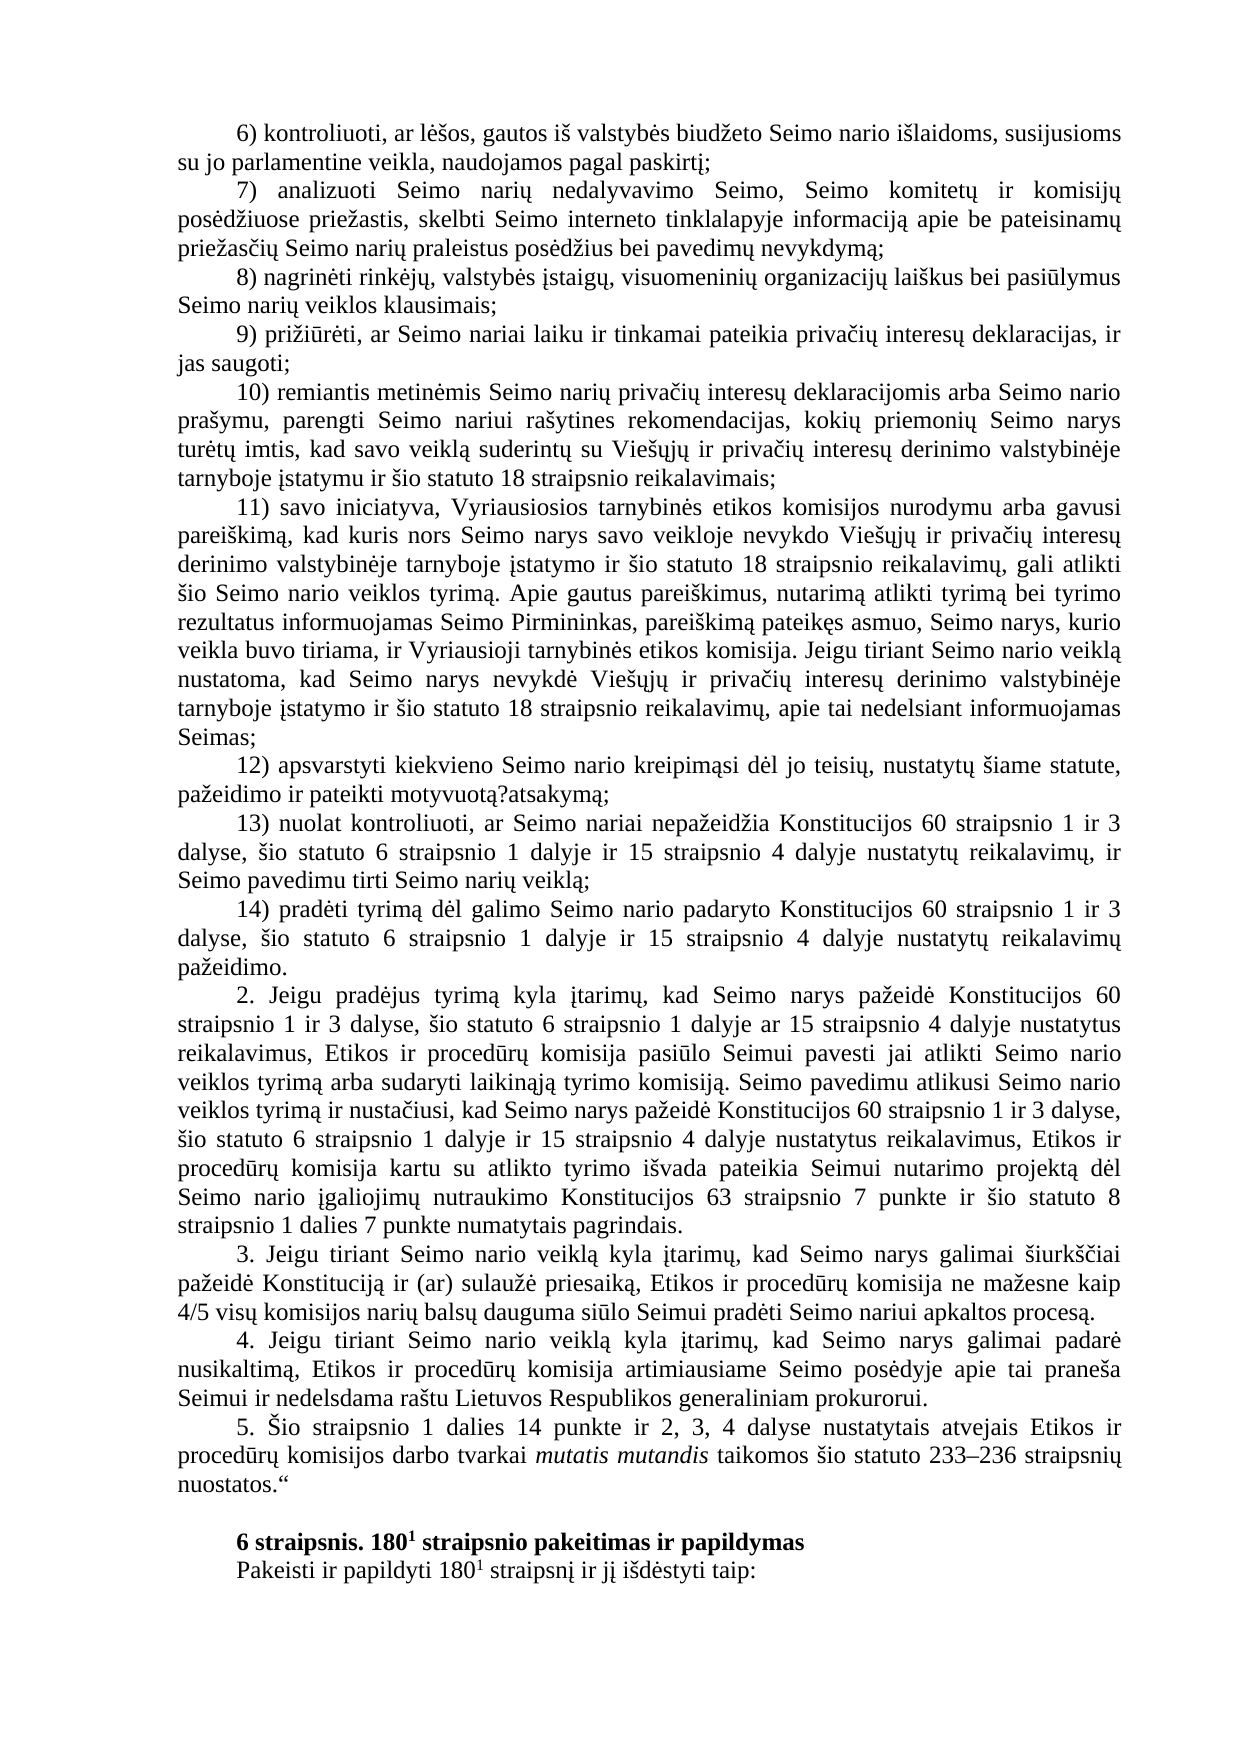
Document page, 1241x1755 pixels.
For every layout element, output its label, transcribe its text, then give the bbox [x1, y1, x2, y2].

text 6 straipsnis. 1801 straipsnio pakeitimas ir papildymas [177, 1527, 1122, 1556]
text 13) nuolat kontroliuoti, ar Seimo nariai nepažeidžia Konstitucijos 60 straipsnio 1 ir 3 dalyse, šio statuto 6 straipsnio 1 dalyje ir 15 straipsnio 4 dalyje nustatytų reikalavimų, ir Seimo pavedimu tirti Seimo narių veiklą; [177, 808, 1122, 894]
text 6) kontroliuoti, ar lėšos, gautos iš valstybės biudžeto Seimo nario išlaidoms, susijusioms su jo parlamentine veikla, naudojamos pagal paskirtį; [177, 118, 1122, 176]
text 4. Jeigu tiriant Seimo nario veiklą kyla įtarimų, kad Seimo narys galimai padarė nusikaltimą, Etikos ir procedūrų komisija artimiausiame Seimo posėdyje apie tai praneša Seimui ir nedelsdama raštu Lietuvos Respublikos generaliniam prokurorui. [177, 1326, 1122, 1412]
text 8) nagrinėti rinkėjų, valstybės įstaigų, visuomeninių organizacijų laiškus bei pasiūlymus Seimo narių veiklos klausimais; [177, 262, 1122, 319]
text 14) pradėti tyrimą dėl galimo Seimo nario padaryto Konstitucijos 60 straipsnio 1 ir 3 dalyse, šio statuto 6 straipsnio 1 dalyje ir 15 straipsnio 4 dalyje nustatytų reikalavimų pažeidimo. [177, 894, 1122, 981]
text 10) remiantis metinėmis Seimo narių privačių interesų deklaracijomis arba Seimo nario prašymu, parengti Seimo nariui rašytines rekomendacijas, kokių priemonių Seimo narys turėtų imtis, kad savo veiklą suderintų su Viešųjų ir privačių interesų derinimo valstybinėje tarnyboje įstatymu ir šio statuto 18 straipsnio reikalavimais; [177, 377, 1122, 492]
text 11) savo iniciatyva, Vyriausiosios tarnybinės etikos komisijos nurodymu arba gavusi pareiškimą, kad kuris nors Seimo narys savo veikloje nevykdo Viešųjų ir privačių interesų derinimo valstybinėje tarnyboje įstatymo ir šio statuto 18 straipsnio reikalavimų, gali atlikti šio Seimo nario veiklos tyrimą. Apie gautus pareiškimus, nutarimą atlikti tyrimą bei tyrimo rezultatus informuojamas Seimo Pirmininkas, pareiškimą pateikęs asmuo, Seimo narys, kurio veikla buvo tiriama, ir Vyriausioji tarnybinės etikos komisija. Jeigu tiriant Seimo nario veiklą nustatoma, kad Seimo narys nevykdė Viešųjų ir privačių interesų derinimo valstybinėje tarnyboje įstatymo ir šio statuto 18 straipsnio reikalavimų, apie tai nedelsiant informuojamas Seimas; [177, 492, 1122, 751]
text 7) analizuoti Seimo narių nedalyvavimo Seimo, Seimo komitetų ir komisijų posėdžiuose priežastis, skelbti Seimo interneto tinklalapyje informaciją apie be pateisinamų priežasčių Seimo narių praleistus posėdžius bei pavedimų nevykdymą; [177, 176, 1122, 262]
text Pakeisti ir papildyti 1801 straipsnį ir jį išdėstyti taip: [177, 1556, 1122, 1584]
text 3. Jeigu tiriant Seimo nario veiklą kyla įtarimų, kad Seimo narys galimai šiurkščiai pažeidė Konstituciją ir (ar) sulaužė priesaiką, Etikos ir procedūrų komisija ne mažesne kaip 4/5 visų komisijos narių balsų dauguma siūlo Seimui pradėti Seimo nariui apkaltos procesą. [177, 1239, 1122, 1326]
text 2. Jeigu pradėjus tyrimą kyla įtarimų, kad Seimo narys pažeidė Konstitucijos 60 straipsnio 1 ir 3 dalyse, šio statuto 6 straipsnio 1 dalyje ar 15 straipsnio 4 dalyje nustatytus reikalavimus, Etikos ir procedūrų komisija pasiūlo Seimui pavesti jai atlikti Seimo nario veiklos tyrimą arba sudaryti laikinąją tyrimo komisiją. Seimo pavedimu atlikusi Seimo nario veiklos tyrimą ir nustačiusi, kad Seimo narys pažeidė Konstitucijos 60 straipsnio 1 ir 3 dalyse, šio statuto 6 straipsnio 1 dalyje ir 15 straipsnio 4 dalyje nustatytus reikalavimus, Etikos ir procedūrų komisija kartu su atlikto tyrimo išvada pateikia Seimui nutarimo projektą dėl Seimo nario įgaliojimų nutraukimo Konstitucijos 63 straipsnio 7 punkte ir šio statuto 8 straipsnio 1 dalies 7 punkte numatytais pagrindais. [177, 981, 1122, 1239]
text 12) apsvarstyti kiekvieno Seimo nario kreipimąsi dėl jo teisių, nustatytų šiame statute, pažeidimo ir pateikti motyvuotą?atsakymą; [177, 751, 1122, 808]
text 9) prižiūrėti, ar Seimo nariai laiku ir tinkamai pateikia privačių interesų deklaracijas, ir jas saugoti; [177, 319, 1122, 377]
text 5. Šio straipsnio 1 dalies 14 punkte ir 2, 3, 4 dalyse nustatytais atvejais Etikos ir procedūrų komisijos darbo tvarkai mutatis mutandis taikomos šio statuto 233–236 straipsnių nuostatos.“ [177, 1412, 1122, 1498]
